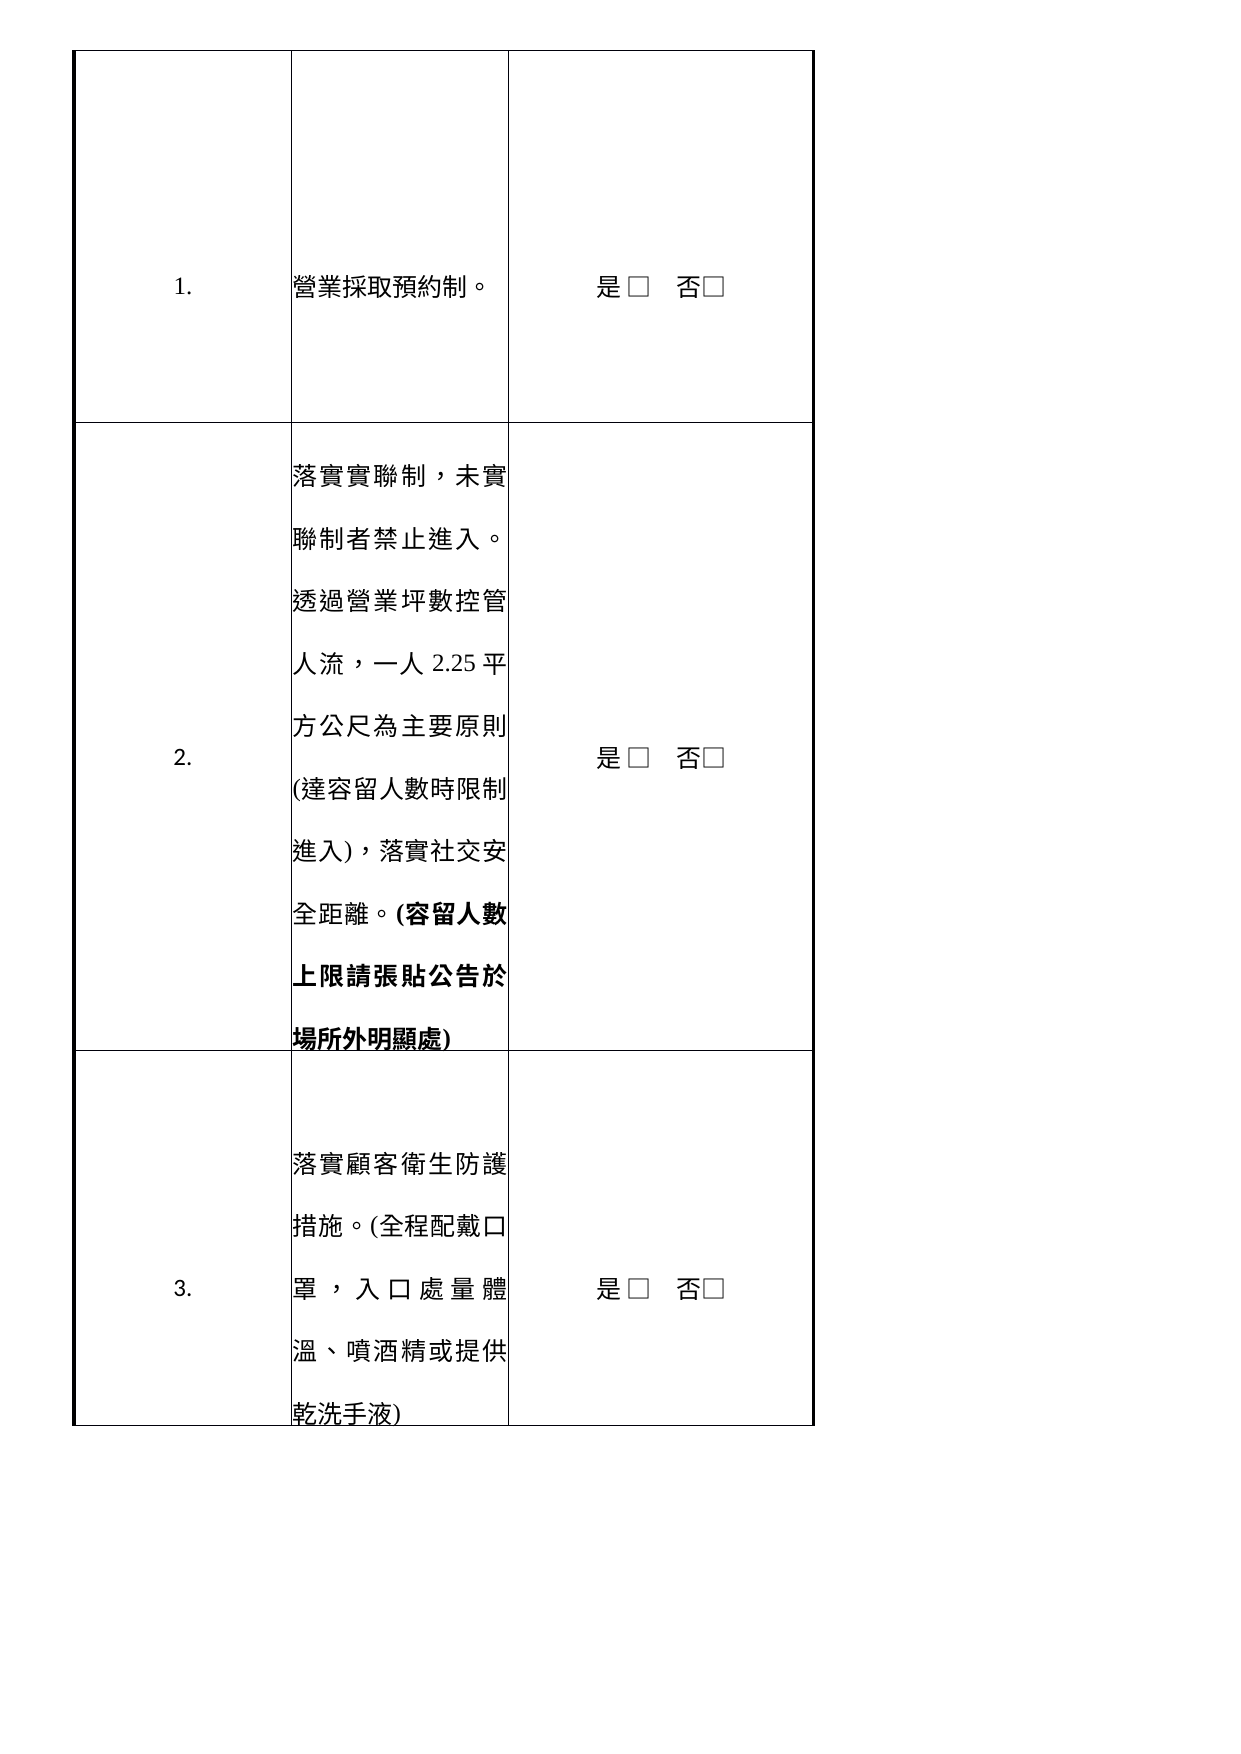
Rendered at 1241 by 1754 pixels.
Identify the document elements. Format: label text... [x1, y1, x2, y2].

table_cell 1. [76, 51, 291, 422]
table_cell 是 □ 否□ [509, 423, 812, 1050]
table_cell 是 □ 否□ [509, 1051, 812, 1425]
table_cell 是 □ 否□ [509, 51, 812, 422]
table_cell 營業採取預約制。 [292, 51, 508, 422]
table_cell 2. [76, 423, 291, 1050]
table_cell 3. [76, 1051, 291, 1425]
table_cell 落實實聯制，未實聯制者禁止進入。透過營業坪數控管人流，一人2.25平方公尺為主要原則(達容留人數時限制進入)，落實社交安全距離。(容留人數上限請張貼公告於場所外明顯處) [292, 423, 508, 1050]
table_cell 落實顧客衛生防護措施。(全程配戴口罩，入口處量體溫、噴酒精或提供乾洗手液) [292, 1051, 508, 1425]
